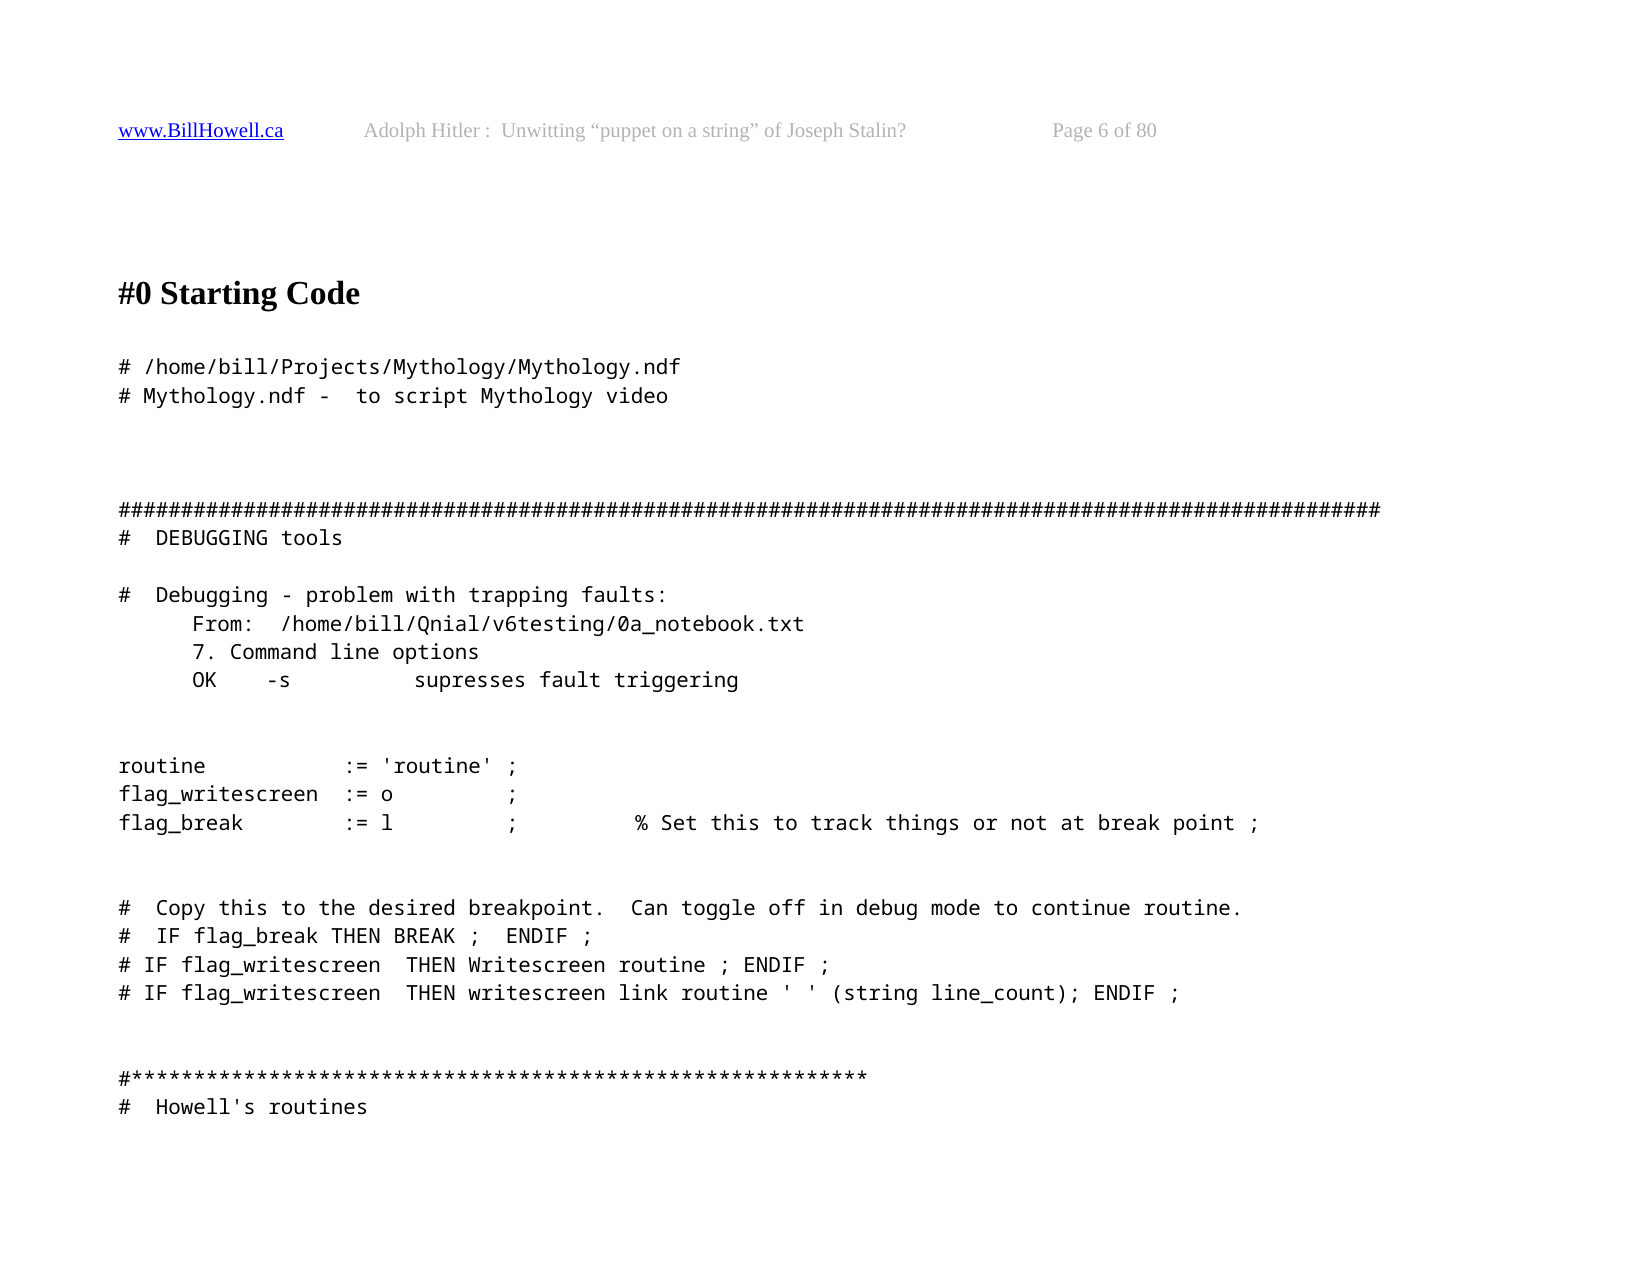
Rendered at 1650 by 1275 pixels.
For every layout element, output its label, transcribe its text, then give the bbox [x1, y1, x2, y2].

text flag_break := l ; % Set this to track things or not at break point ; [118, 808, 1532, 836]
text 7. Command line options [118, 637, 1532, 666]
text # IF flag_writescreen THEN writescreen link routine ' ' (string line_count); ENDIF ; [118, 978, 1532, 1007]
text # IF flag_break THEN BREAK ; ENDIF ; [118, 921, 1532, 950]
text From: /home/bill/Qnial/v6testing/0a_notebook.txt [118, 609, 1532, 637]
text OK -s supresses fault triggering [118, 666, 1532, 694]
text # Howell's routines [118, 1092, 1532, 1121]
text #*********************************************************** [118, 1064, 1532, 1092]
text # Copy this to the desired breakpoint. Can toggle off in debug mode to continue routine. [118, 893, 1532, 921]
text # Debugging - problem with trapping faults: [118, 580, 1532, 609]
text # IF flag_writescreen THEN Writescreen routine ; ENDIF ; [118, 950, 1532, 978]
text # DEBUGGING tools [118, 523, 1532, 552]
text # Mythology.ndf - to script Mythology video [118, 381, 1532, 409]
text routine := 'routine' ; [118, 751, 1532, 779]
subtitle #0 Starting Code [118, 273, 1532, 311]
text # /home/bill/Projects/Mythology/Mythology.ndf [118, 353, 1532, 381]
text flag_writescreen := o ; [118, 779, 1532, 808]
text ##################################################################################################### [118, 495, 1532, 523]
